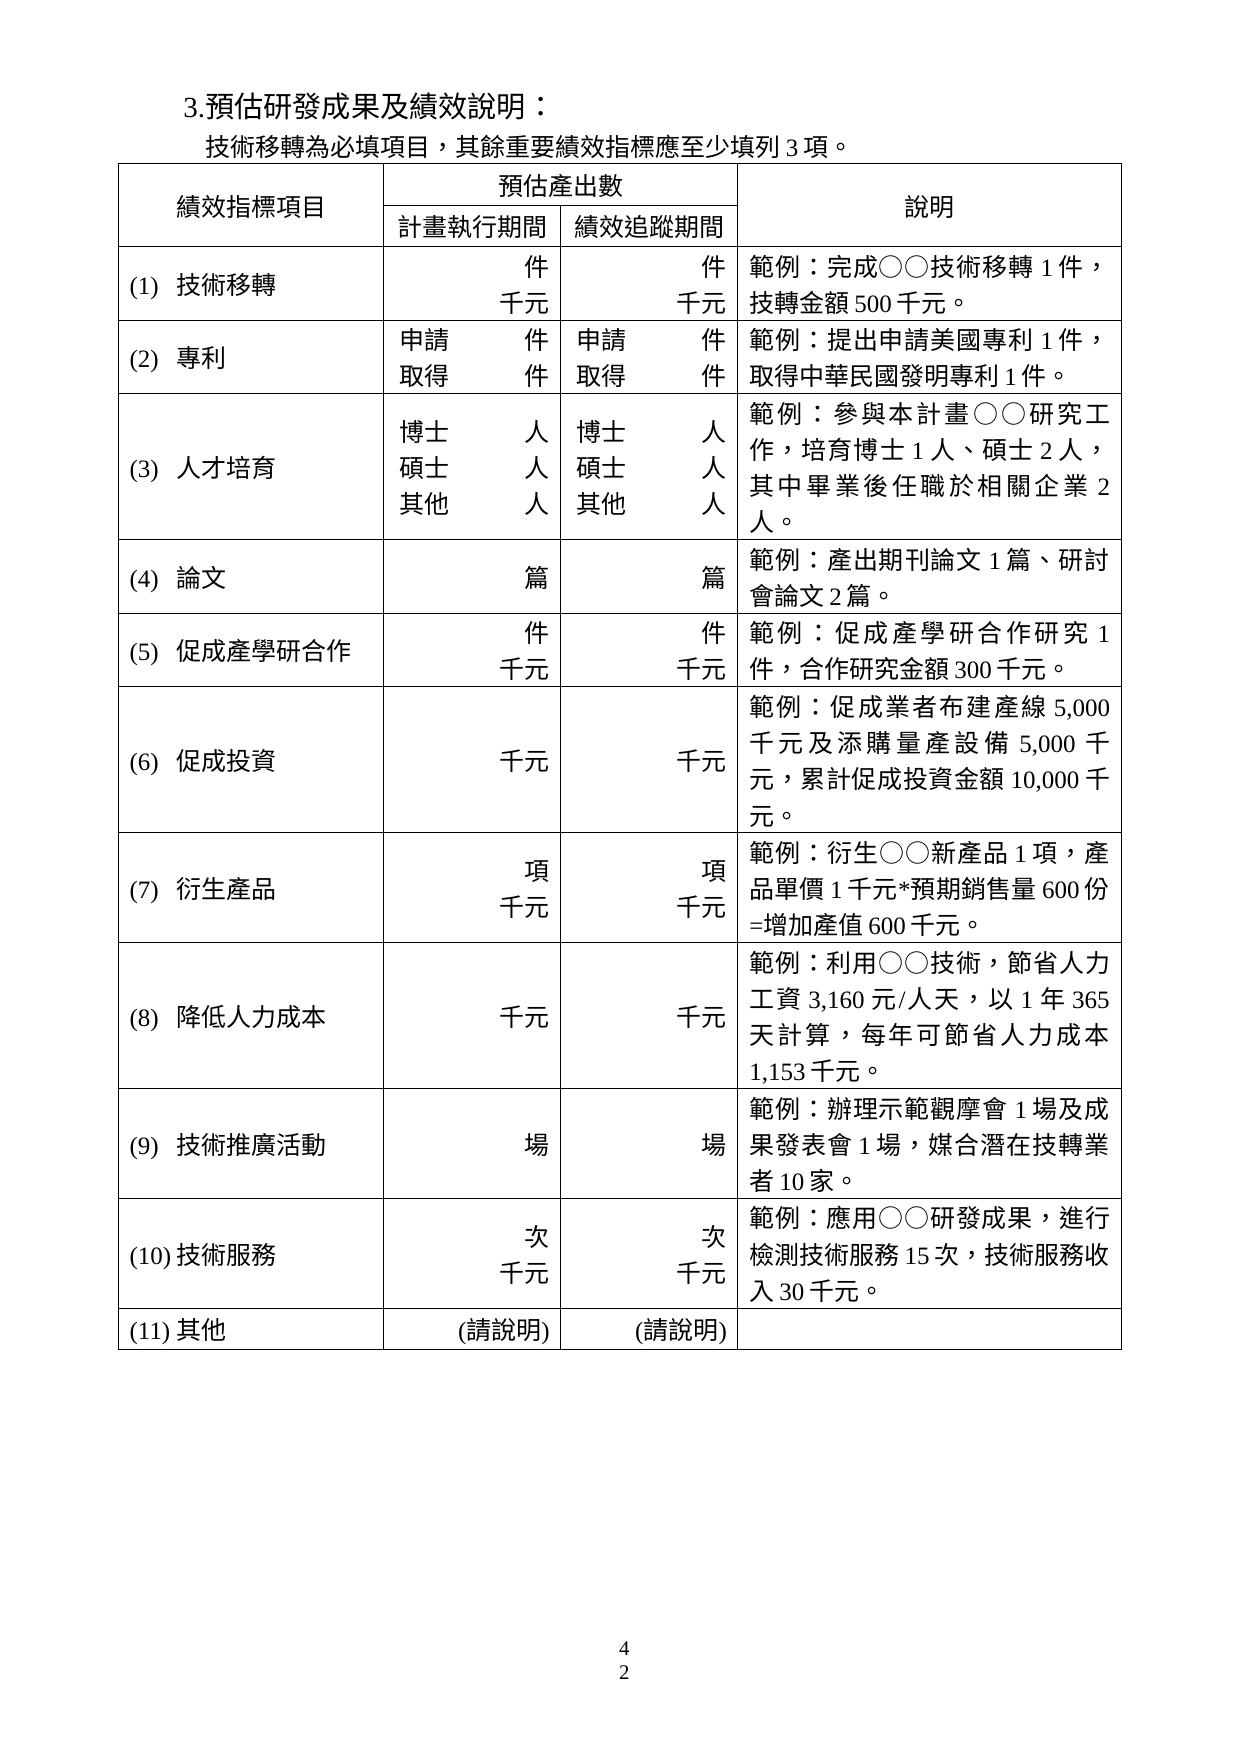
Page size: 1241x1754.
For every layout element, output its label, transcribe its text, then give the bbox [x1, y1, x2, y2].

table_cell 場 [384, 1089, 560, 1198]
table_cell 千元 [561, 687, 737, 832]
table_cell 專利 [119, 321, 383, 393]
table_cell 範例：辦理示範觀摩會1場及成果發表會1場，媒合潛在技轉業者10家。 [738, 1089, 1121, 1198]
table_cell 件 千元 [561, 247, 737, 319]
table_cell 申請 件 取得 件 [561, 321, 737, 393]
list 預估研發成果及績效說明： [183, 81, 1122, 127]
table_cell 千元 [561, 943, 737, 1088]
table_cell 範例：產出期刊論文1篇、研討會論文2篇。 [738, 540, 1121, 613]
table_cell 件 千元 [561, 614, 737, 686]
table_cell 論文 [119, 540, 383, 613]
table_header 說明 [738, 164, 1121, 246]
table_cell 千元 [384, 687, 560, 832]
table_header 預估產出數 [384, 164, 737, 205]
table_cell (請說明) [561, 1309, 737, 1349]
table_cell 項 千元 [561, 833, 737, 942]
table_cell 範例：衍生○○新產品1項，產品單價1千元*預期銷售量600份=增加產值600千元。 [738, 833, 1121, 942]
text 技術移轉為必填項目，其餘重要績效指標應至少填列3項。 [206, 127, 1122, 163]
table_cell (請說明) [384, 1309, 560, 1349]
table_cell 博士 人 碩士 人 其他 人 [384, 394, 560, 539]
table_cell 技術推廣活動 [119, 1089, 383, 1198]
table_cell 促成產學研合作 [119, 614, 383, 686]
table_cell 技術服務 [119, 1199, 383, 1308]
table_cell 範例：完成○○技術移轉1件，技轉金額500千元。 [738, 247, 1121, 319]
table_cell 計畫執行期間 [384, 206, 560, 246]
table_cell 範例：提出申請美國專利1件，取得中華民國發明專利1件。 [738, 321, 1121, 393]
table_cell 範例：利用○○技術，節省人力工資3,160元/人天，以1年365天計算，每年可節省人力成本1,153千元。 [738, 943, 1121, 1088]
table_cell 範例：促成產學研合作研究1件，合作研究金額300千元。 [738, 614, 1121, 686]
table_cell 技術移轉 [119, 247, 383, 319]
table_cell 績效追蹤期間 [561, 206, 737, 246]
table_cell 篇 [561, 540, 737, 613]
table_cell 促成投資 [119, 687, 383, 832]
table_cell 其他 [119, 1309, 383, 1349]
table_cell 件 千元 [384, 614, 560, 686]
table_cell [738, 1309, 1121, 1349]
table_cell 千元 [384, 943, 560, 1088]
table_header 績效指標項目 [119, 164, 383, 246]
table_cell 項 千元 [384, 833, 560, 942]
table_cell 範例：應用○○研發成果，進行檢測技術服務15次，技術服務收入30千元。 [738, 1199, 1121, 1308]
table_cell 範例：促成業者布建產線5,000千元及添購量產設備5,000千元，累計促成投資金額10,000千元。 [738, 687, 1121, 832]
table_cell 場 [561, 1089, 737, 1198]
table_cell 件 千元 [384, 247, 560, 319]
table_cell 衍生產品 [119, 833, 383, 942]
table_cell 申請 件 取得 件 [384, 321, 560, 393]
table_cell 博士 人 碩士 人 其他 人 [561, 394, 737, 539]
table_cell 人才培育 [119, 394, 383, 539]
table_cell 降低人力成本 [119, 943, 383, 1088]
table_cell 次 千元 [384, 1199, 560, 1308]
table_cell 篇 [384, 540, 560, 613]
table_cell 次 千元 [561, 1199, 737, 1308]
table_cell 範例：參與本計畫○○研究工作，培育博士1人、碩士2人，其中畢業後任職於相關企業2人。 [738, 394, 1121, 539]
